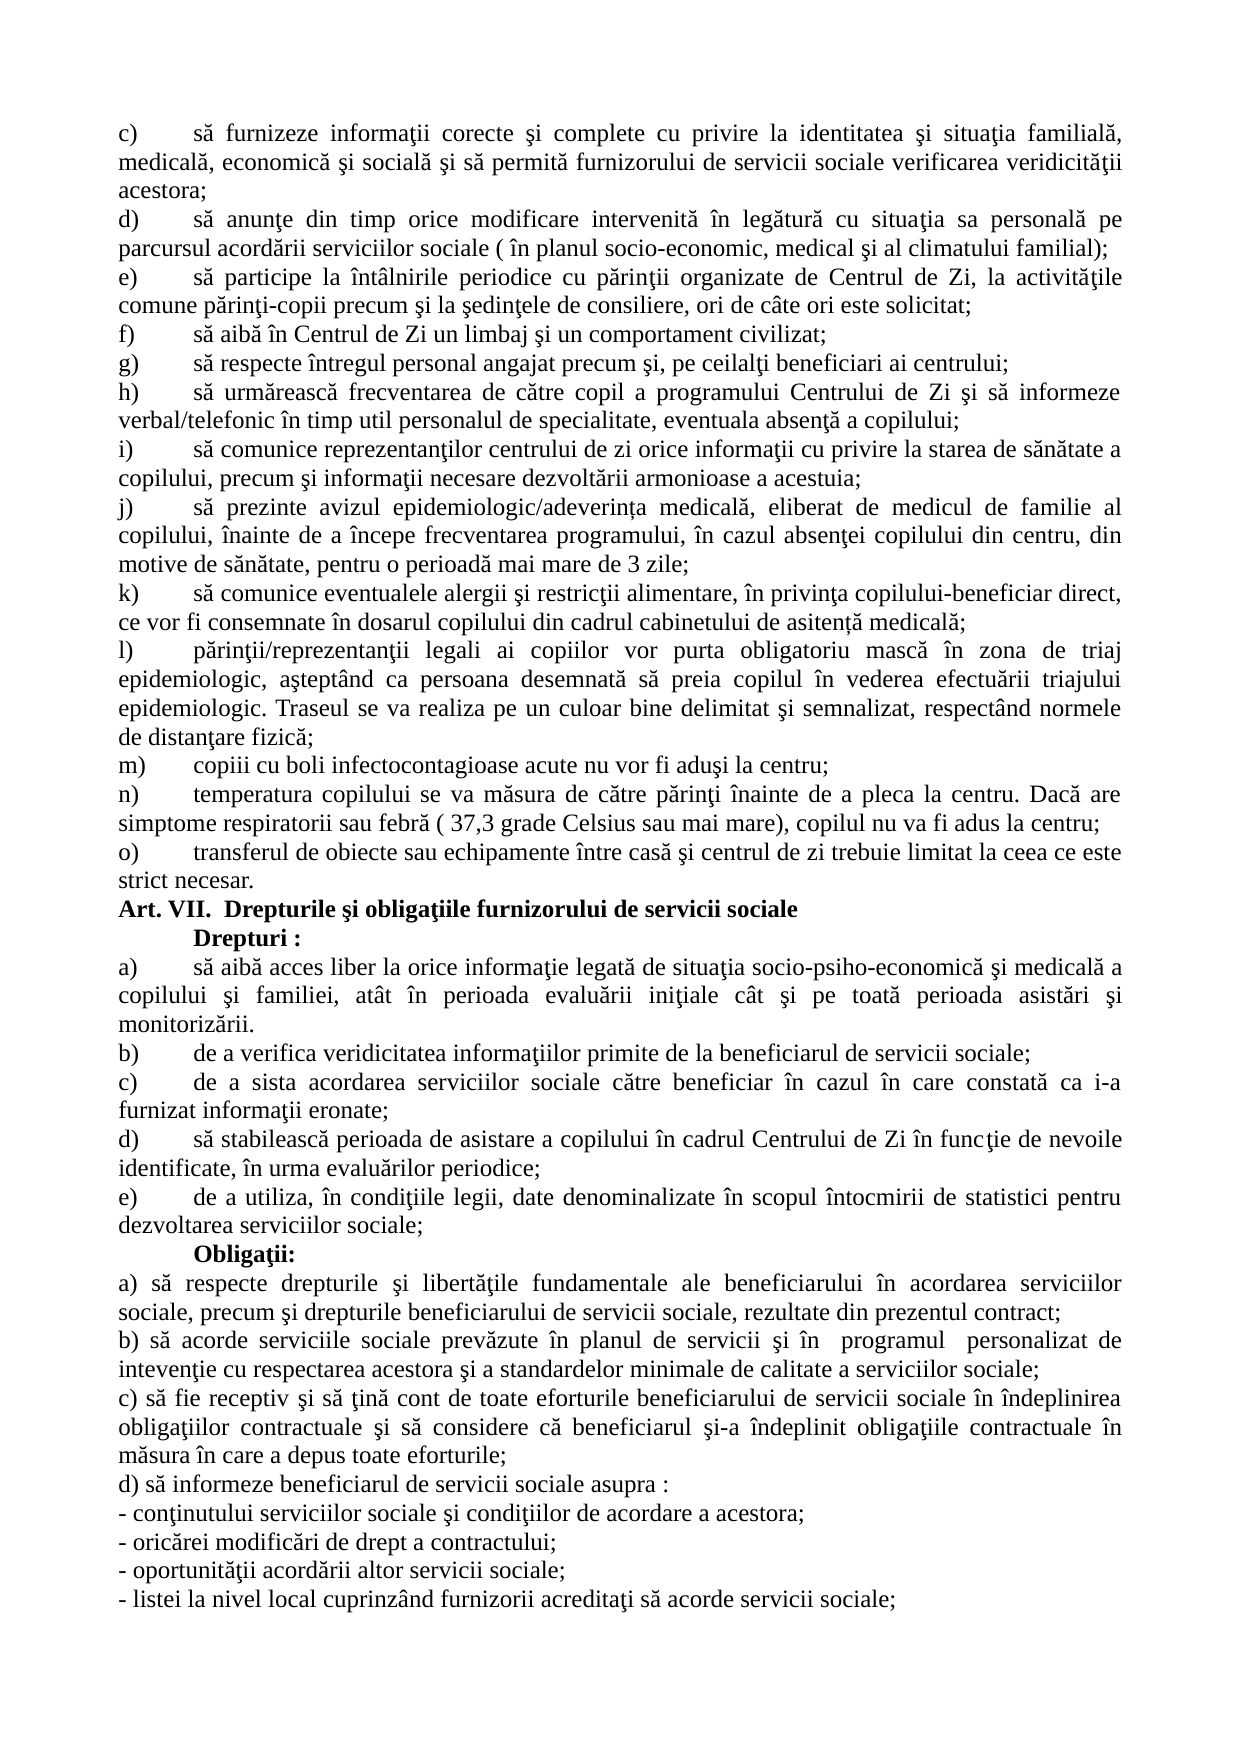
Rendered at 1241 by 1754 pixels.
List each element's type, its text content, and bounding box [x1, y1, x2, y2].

list să stabilească perioada de asistare a copilului în cadrul Centrului de Zi în funcţie de nevoile identificate, în urma evaluărilor periodice; [118, 1124, 1122, 1182]
list transferul de obiecte sau echipamente între casă şi centrul de zi trebuie limitat la ceea ce este strict necesar. [118, 837, 1122, 894]
text Art. VII. Drepturile şi obligaţiile furnizorului de servicii sociale [118, 894, 1122, 923]
text b) să acorde serviciile sociale prevăzute în planul de servicii şi în programul personalizat de intevenţie cu respectarea acestora şi a standardelor minimale de calitate a serviciilor sociale; [118, 1326, 1122, 1383]
text - conţinutului serviciilor sociale şi condiţiilor de acordare a acestora; [118, 1498, 1122, 1527]
list să furnizeze informaţii corecte şi complete cu privire la identitatea şi situaţia familială, medicală, economică şi socială şi să permită furnizorului de servicii sociale verificarea veridicităţii acestora; [118, 118, 1122, 204]
list să respecte întregul personal angajat precum şi, pe ceilalţi beneficiari ai centrului; [118, 348, 1122, 377]
text c) să fie receptiv şi să ţină cont de toate eforturile beneficiarului de servicii sociale în îndeplinirea obligaţiilor contractuale şi să considere că beneficiarul şi-a îndeplinit obligaţiile contractuale în măsura în care a depus toate eforturile; [118, 1383, 1122, 1469]
list copiii cu boli infectocontagioase acute nu vor fi aduşi la centru; [118, 751, 1122, 779]
list de a verifica veridicitatea informaţiilor primite de la beneficiarul de servicii sociale; [118, 1038, 1122, 1067]
list să anunţe din timp orice modificare intervenită în legătură cu situaţia sa personală pe parcursul acordării serviciilor sociale ( în planul socio-economic, medical şi al climatului familial); [118, 204, 1122, 262]
text Obligaţii: [193, 1239, 1122, 1268]
text - listei la nivel local cuprinzând furnizorii acreditaţi să acorde servicii sociale; [118, 1584, 1122, 1613]
text d) să informeze beneficiarul de servicii sociale asupra : [118, 1469, 1122, 1498]
list să comunice eventualele alergii şi restricţii alimentare, în privinţa copilului-beneficiar direct, ce vor fi consemnate în dosarul copilului din cadrul cabinetului de asitență medicală; [118, 578, 1122, 636]
list temperatura copilului se va măsura de către părinţi înainte de a pleca la centru. Dacă are simptome respiratorii sau febră ( 37,3 grade Celsius sau mai mare), copilul nu va fi adus la centru; [118, 779, 1122, 837]
list de a sista acordarea serviciilor sociale către beneficiar în cazul în care constată ca i-a furnizat informaţii eronate; [118, 1067, 1122, 1124]
list de a utiliza, în condiţiile legii, date denominalizate în scopul întocmirii de statistici pentru dezvoltarea serviciilor sociale; [118, 1182, 1122, 1239]
text Drepturi : [193, 923, 1122, 952]
list să participe la întâlnirile periodice cu părinţii organizate de Centrul de Zi, la activităţile comune părinţi-copii precum şi la şedinţele de consiliere, ori de câte ori este solicitat; [118, 262, 1122, 319]
list să prezinte avizul epidemiologic/adeverința medicală, eliberat de medicul de familie al copilului, înainte de a începe frecventarea programului, în cazul absenţei copilului din centru, din motive de sănătate, pentru o perioadă mai mare de 3 zile; [118, 492, 1122, 578]
text a) să respecte drepturile şi libertăţile fundamentale ale beneficiarului în acordarea serviciilor sociale, precum şi drepturile beneficiarului de servicii sociale, rezultate din prezentul contract; [118, 1268, 1122, 1326]
list să comunice reprezentanţilor centrului de zi orice informaţii cu privire la starea de sănătate a copilului, precum şi informaţii necesare dezvoltării armonioase a acestuia; [118, 434, 1122, 492]
list părinţii/reprezentanţii legali ai copiilor vor purta obligatoriu mască în zona de triaj epidemiologic, aşteptând ca persoana desemnată să preia copilul în vederea efectuării triajului epidemiologic. Traseul se va realiza pe un culoar bine delimitat şi semnalizat, respectând normele de distanţare fizică; [118, 636, 1122, 751]
list să urmărească frecventarea de către copil a programului Centrului de Zi şi să informeze verbal/telefonic în timp util personalul de specialitate, eventuala absenţă a copilului; [118, 377, 1122, 434]
text - oportunităţii acordării altor servicii sociale; [118, 1556, 1122, 1584]
text - oricărei modificări de drept a contractului; [118, 1527, 1122, 1556]
list să aibă în Centrul de Zi un limbaj şi un comportament civilizat; [118, 319, 1122, 348]
list să aibă acces liber la orice informaţie legată de situaţia socio-psiho-economică şi medicală a copilului şi familiei, atât în perioada evaluării iniţiale cât şi pe toată perioada asistări şi monitorizării. [118, 952, 1122, 1038]
